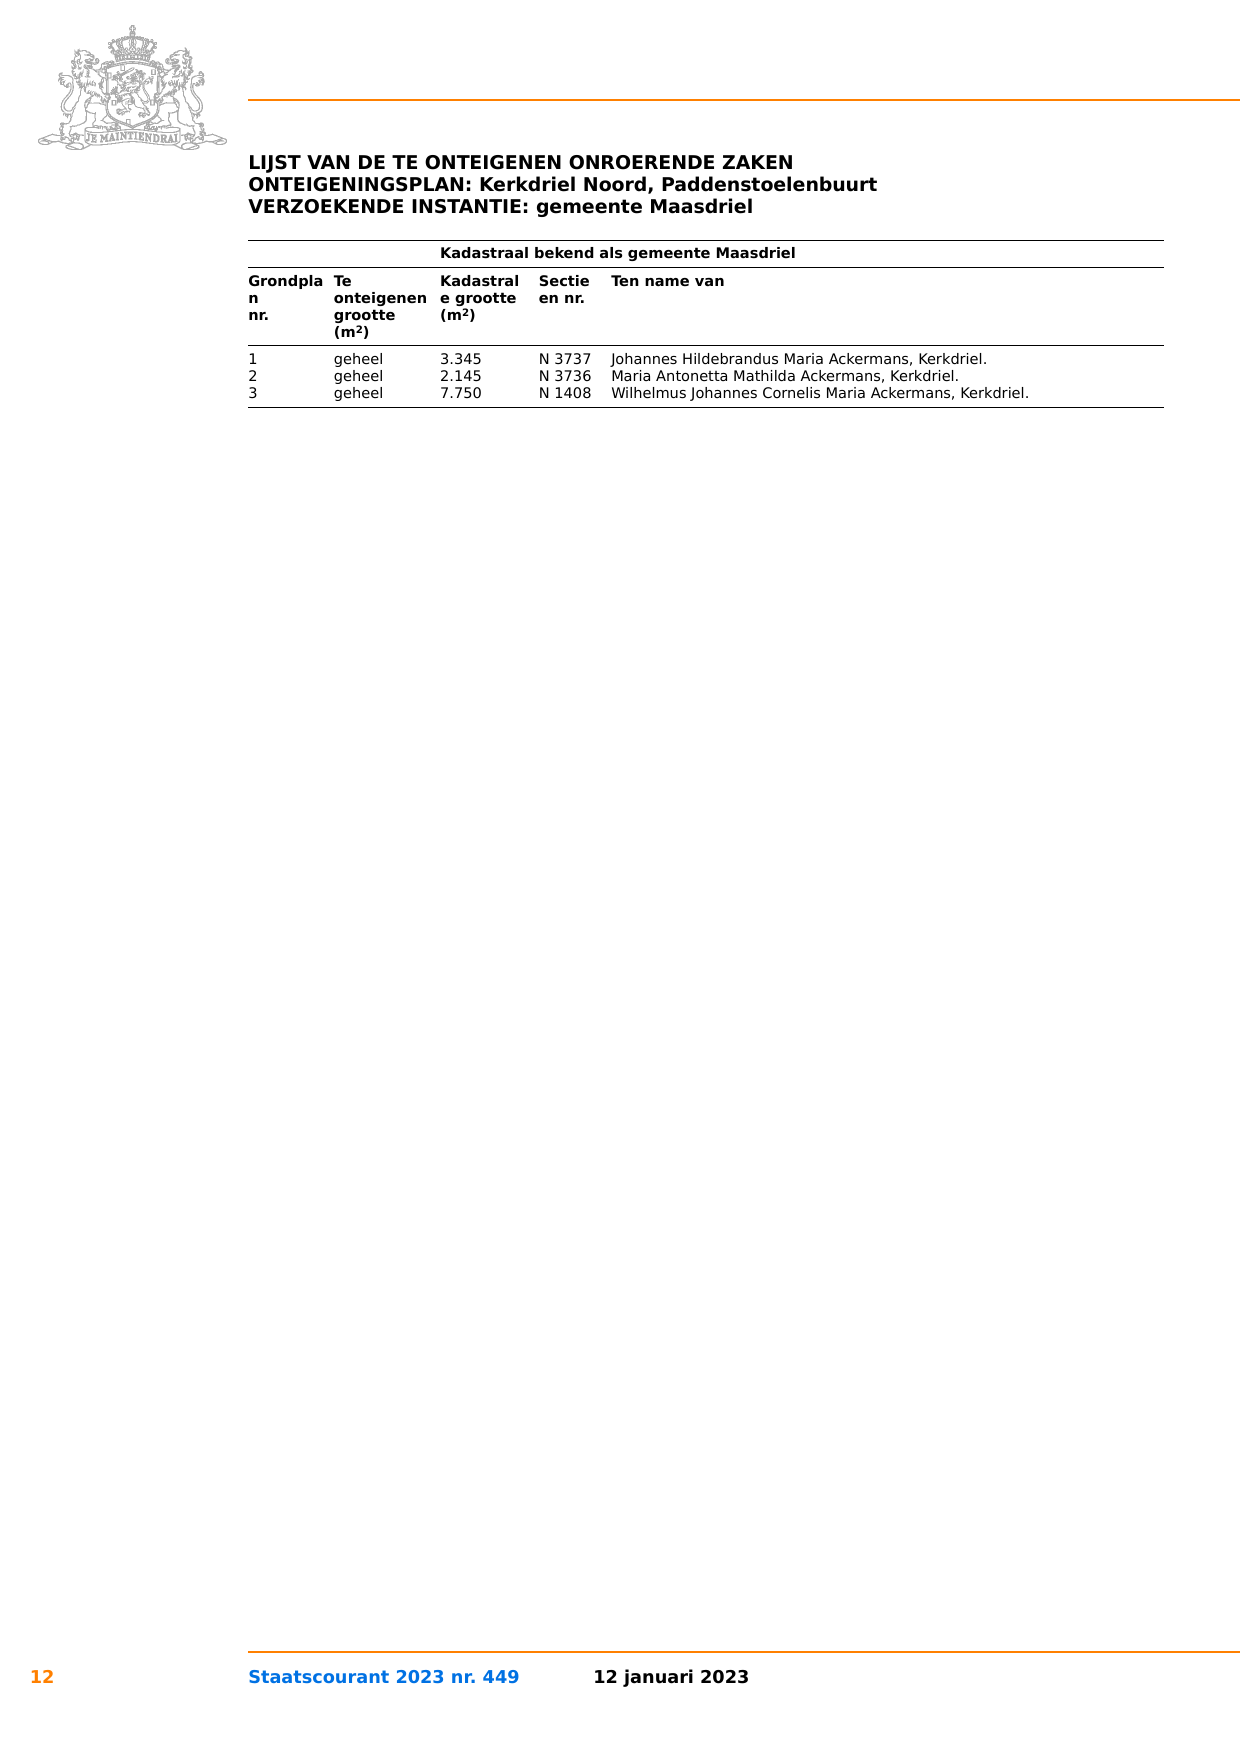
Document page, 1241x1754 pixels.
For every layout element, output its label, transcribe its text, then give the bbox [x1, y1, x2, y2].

table_cell Grondplan nr. [248, 268, 328, 345]
table_header [248, 241, 434, 267]
table_cell Sectieen nr. [533, 268, 605, 345]
table_cell N 3736 [533, 368, 605, 385]
table_cell Johannes Hildebrandus Maria Ackermans, Kerkdriel. [605, 346, 1163, 368]
text ONTEIGENINGSPLAN: Kerkdriel Noord, Paddenstoelenbuurt [248, 174, 1163, 196]
table_cell geheel [328, 385, 434, 407]
text LIJST VAN DE TE ONTEIGENEN ONROERENDE ZAKEN [248, 152, 1163, 174]
table_cell 7.750 [434, 385, 533, 407]
table_cell geheel [328, 368, 434, 385]
table_cell N 3737 [533, 346, 605, 368]
text VERZOEKENDE INSTANTIE: gemeente Maasdriel [248, 196, 1163, 218]
table_header Kadastraal bekend als gemeente Maasdriel [434, 241, 1163, 267]
table_cell geheel [328, 346, 434, 368]
table_cell N 1408 [533, 385, 605, 407]
picture [38, 25, 227, 150]
table_cell Kadastrale grootte (m2) [434, 268, 533, 345]
table_cell 1 [248, 346, 328, 368]
table_cell 2 [248, 368, 328, 385]
table_cell 3 [248, 385, 328, 407]
table_cell 3.345 [434, 346, 533, 368]
table_cell Ten name van [605, 268, 1163, 345]
table_cell 2.145 [434, 368, 533, 385]
table_cell Te onteigenengrootte (m2) [328, 268, 434, 345]
table_cell Maria Antonetta Mathilda Ackermans, Kerkdriel. [605, 368, 1163, 385]
table_cell Wilhelmus Johannes Cornelis Maria Ackermans, Kerkdriel. [605, 385, 1163, 407]
